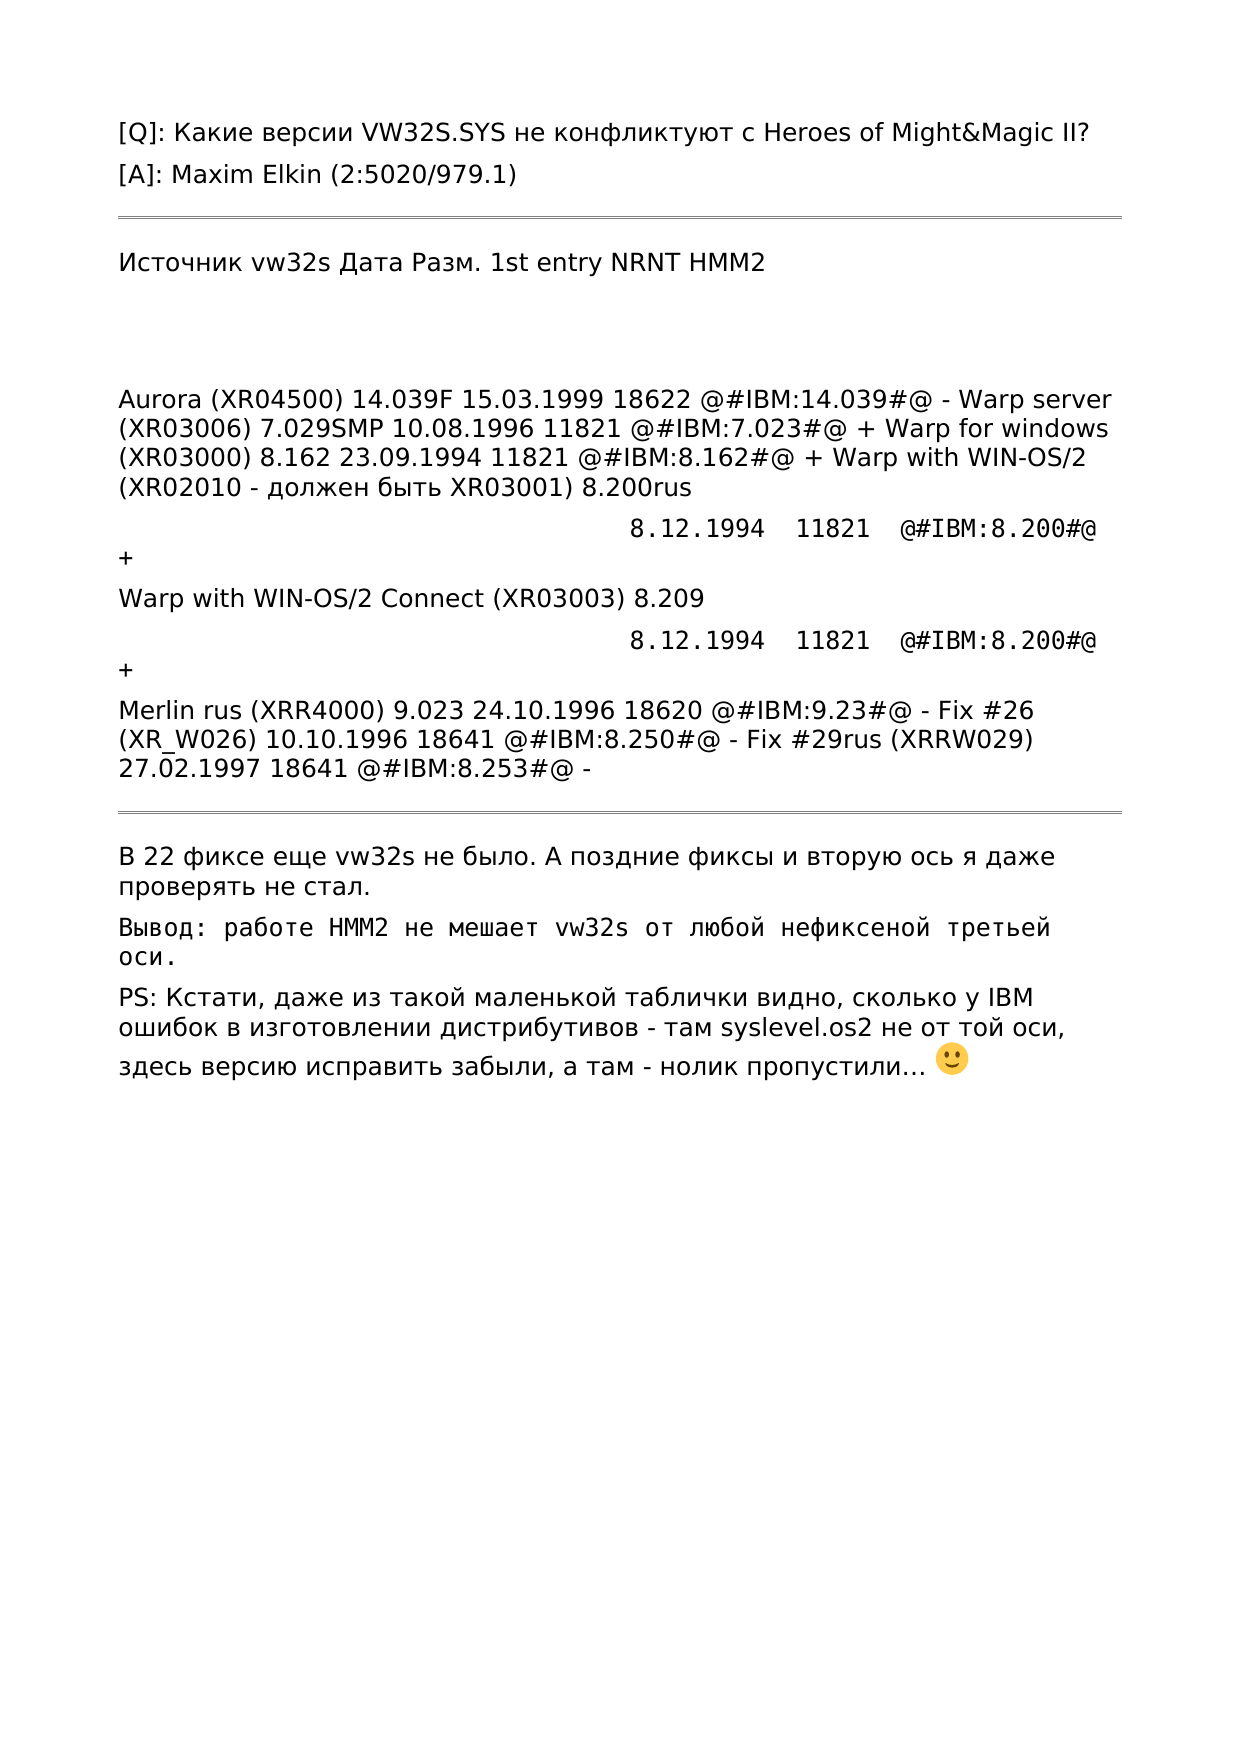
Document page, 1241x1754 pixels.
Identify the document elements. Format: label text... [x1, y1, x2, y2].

text [Q]: Какие версии VW32S.SYS не конфликтуют с Heroes of Might&Magic II? [118, 118, 1122, 147]
text 8.12.1994 11821 @#IBM:8.200#@ + [118, 626, 1122, 684]
text Merlin rus (XRR4000) 9.023 24.10.1996 18620 @#IBM:9.23#@ - Fix #26 (XR_W026) 10.10.1996 18641 @#IBM:8.250#@ - Fix #29rus (XRRW029) 27.02.1997 18641 @#IBM:8.253#@ - [118, 696, 1122, 784]
text Warp with WIN-OS/2 Connect (XR03003) 8.209 [118, 584, 1122, 614]
text Источник vw32s Дата Разм. 1st entry NRNT HMM2 [118, 248, 1122, 277]
text [A]: Maxim Elkin (2:5020/979.1) [118, 160, 1122, 189]
text PS: Кстати, даже из такой маленькой таблички видно, сколько у IBM ошибок в изготовлении дистрибутивов - там syslevel.os2 не от той оси, здесь версию исправить забыли, а там - нолик пропустили… [118, 983, 1122, 1081]
text Вывод: работе HMM2 не мешает vw32s от любой нефиксеной третьей оси. [118, 913, 1122, 972]
text 8.12.1994 11821 @#IBM:8.200#@ + [118, 514, 1122, 573]
text В 22 фиксе еще vw32s не было. А поздние фиксы и вторую ось я даже проверять не стал. [118, 843, 1122, 901]
text Aurora (XR04500) 14.039F 15.03.1999 18622 @#IBM:14.039#@ - Warp server (XR03006) 7.029SMP 10.08.1996 11821 @#IBM:7.023#@ + Warp for windows (XR03000) 8.162 23.09.1994 11821 @#IBM:8.162#@ + Warp with WIN-OS/2 (XR02010 - должен быть XR03001) 8.200rus [118, 385, 1122, 502]
